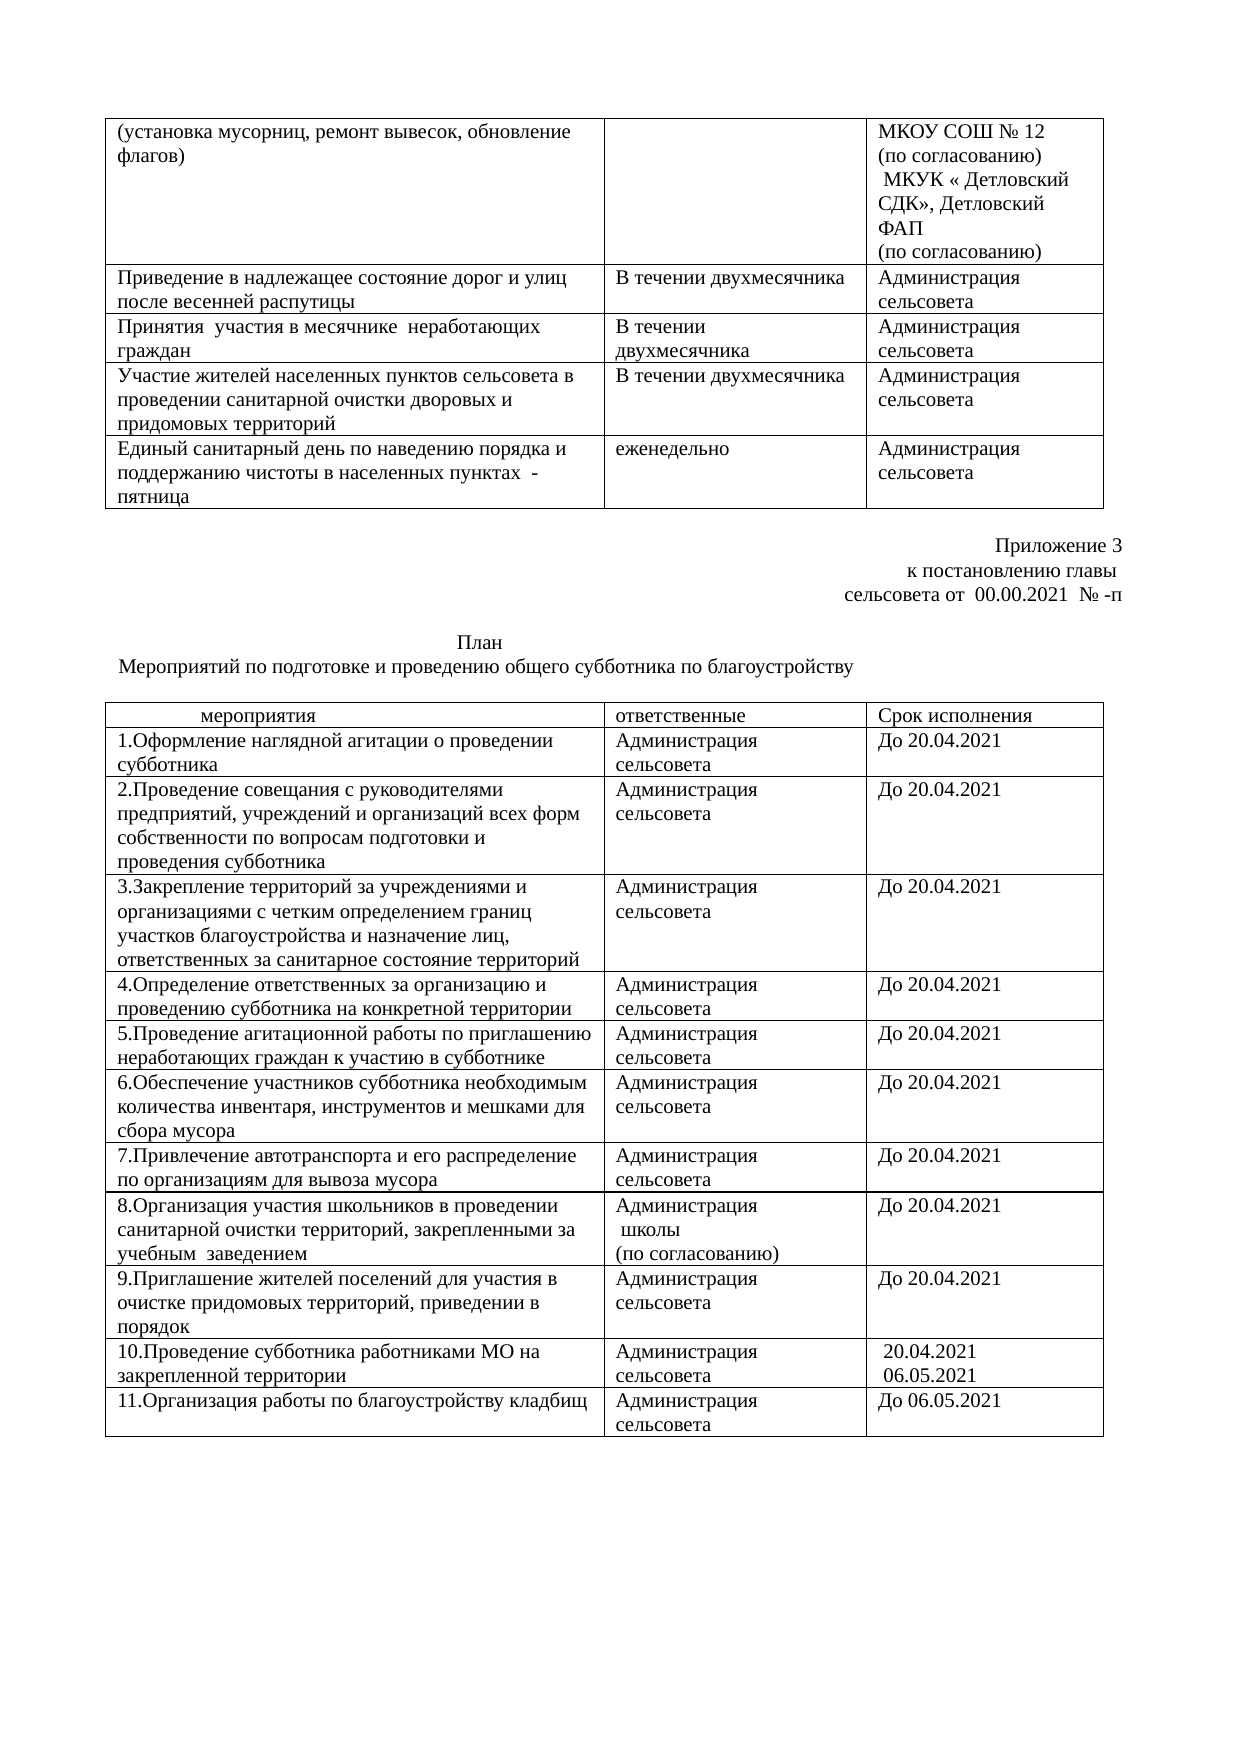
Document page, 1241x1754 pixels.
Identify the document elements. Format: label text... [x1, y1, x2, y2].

table_header Срок исполнения [867, 703, 1103, 727]
table_cell Администрация сельсовета [605, 728, 866, 776]
table_cell 11.Организация работы по благоустройству кладбищ [106, 1388, 604, 1436]
table_cell До 20.04.2021 [867, 1021, 1103, 1069]
table_cell Администрация сельсовета [605, 1070, 866, 1142]
table_cell 10.Проведение субботника работниками МО на закрепленной территории [106, 1339, 604, 1387]
table_cell Администрация сельсовета [605, 875, 866, 971]
table_cell Администрация школы (по согласованию) [605, 1193, 866, 1265]
table_cell (установка мусорниц, ремонт вывесок, обновление флагов) [106, 119, 604, 263]
table_cell 20.04.2021 06.05.2021 [867, 1339, 1103, 1387]
text к постановлению главы [118, 557, 1122, 582]
text сельсовета от 00.00.2021 № -п [118, 582, 1122, 606]
table_cell Администрация сельсовета [605, 1143, 866, 1191]
table_cell 9.Приглашение жителей поселений для участия в очистке придомовых территорий, приведении в порядок [106, 1266, 604, 1338]
table_cell До 20.04.2021 [867, 728, 1103, 776]
table_cell До 20.04.2021 [867, 1266, 1103, 1338]
table_cell Участие жителей населенных пунктов сельсовета в проведении санитарной очистки дворовых и придомовых территорий [106, 363, 604, 435]
table_cell Администрация сельсовета [605, 777, 866, 873]
table_cell [605, 119, 866, 263]
table_cell В течении двухмесячника [605, 265, 866, 313]
table_cell Администрация сельсовета [605, 1388, 866, 1436]
table_cell 7.Привлечение автотранспорта и его распределение по организациям для вывоза мусора [106, 1143, 604, 1191]
table_header мероприятия [106, 703, 604, 727]
table_cell Администрация сельсовета [867, 265, 1103, 313]
text Мероприятий по подготовке и проведению общего субботника по благоустройству [118, 654, 1122, 678]
table_cell 2.Проведение совещания с руководителями предприятий, учреждений и организаций всех форм собственности по вопросам подготовки и проведения субботника [106, 777, 604, 873]
table_cell До 20.04.2021 [867, 1193, 1103, 1265]
table_cell До 20.04.2021 [867, 1143, 1103, 1191]
table_cell еженедельно [605, 436, 866, 508]
table_header ответственные [605, 703, 866, 727]
table_cell Администрация сельсовета [867, 363, 1103, 435]
table_cell Принятия участия в месячнике неработающих граждан [106, 314, 604, 362]
table_cell 4.Определение ответственных за организацию и проведению субботника на конкретной территории [106, 972, 604, 1020]
table_cell 5.Проведение агитационной работы по приглашению неработающих граждан к участию в субботнике [106, 1021, 604, 1069]
table_cell МКОУ СОШ № 12 (по согласованию) МКУК « Детловский СДК», Детловский ФАП (по согласованию) [867, 119, 1103, 263]
text Приложение 3 [118, 533, 1122, 557]
table_cell До 20.04.2021 [867, 777, 1103, 873]
table_cell Администрация сельсовета [605, 1266, 866, 1338]
table_cell Администрация сельсовета [867, 436, 1103, 508]
table_cell Единый санитарный день по наведению порядка и поддержанию чистоты в населенных пунктах - пятница [106, 436, 604, 508]
table_cell В течении двухмесячника [605, 363, 866, 435]
table_cell 8.Организация участия школьников в проведении санитарной очистки территорий, закрепленными за учебным заведением [106, 1193, 604, 1265]
table_cell Приведение в надлежащее состояние дорог и улиц после весенней распутицы [106, 265, 604, 313]
text План [118, 630, 1122, 654]
table_cell 6.Обеспечение участников субботника необходимым количества инвентаря, инструментов и мешками для сбора мусора [106, 1070, 604, 1142]
table_cell До 06.05.2021 [867, 1388, 1103, 1436]
table_cell 3.Закрепление территорий за учреждениями и организациями с четким определением границ участков благоустройства и назначение лиц, ответственных за санитарное состояние территорий [106, 875, 604, 971]
table_cell Администрация сельсовета [867, 314, 1103, 362]
table_cell До 20.04.2021 [867, 972, 1103, 1020]
table_cell В течении двухмесячника [605, 314, 866, 362]
table_cell 1.Оформление наглядной агитации о проведении субботника [106, 728, 604, 776]
table_cell До 20.04.2021 [867, 875, 1103, 971]
table_cell Администрация сельсовета [605, 1021, 866, 1069]
table_cell Администрация сельсовета [605, 972, 866, 1020]
table_cell До 20.04.2021 [867, 1070, 1103, 1142]
table_cell Администрация сельсовета [605, 1339, 866, 1387]
